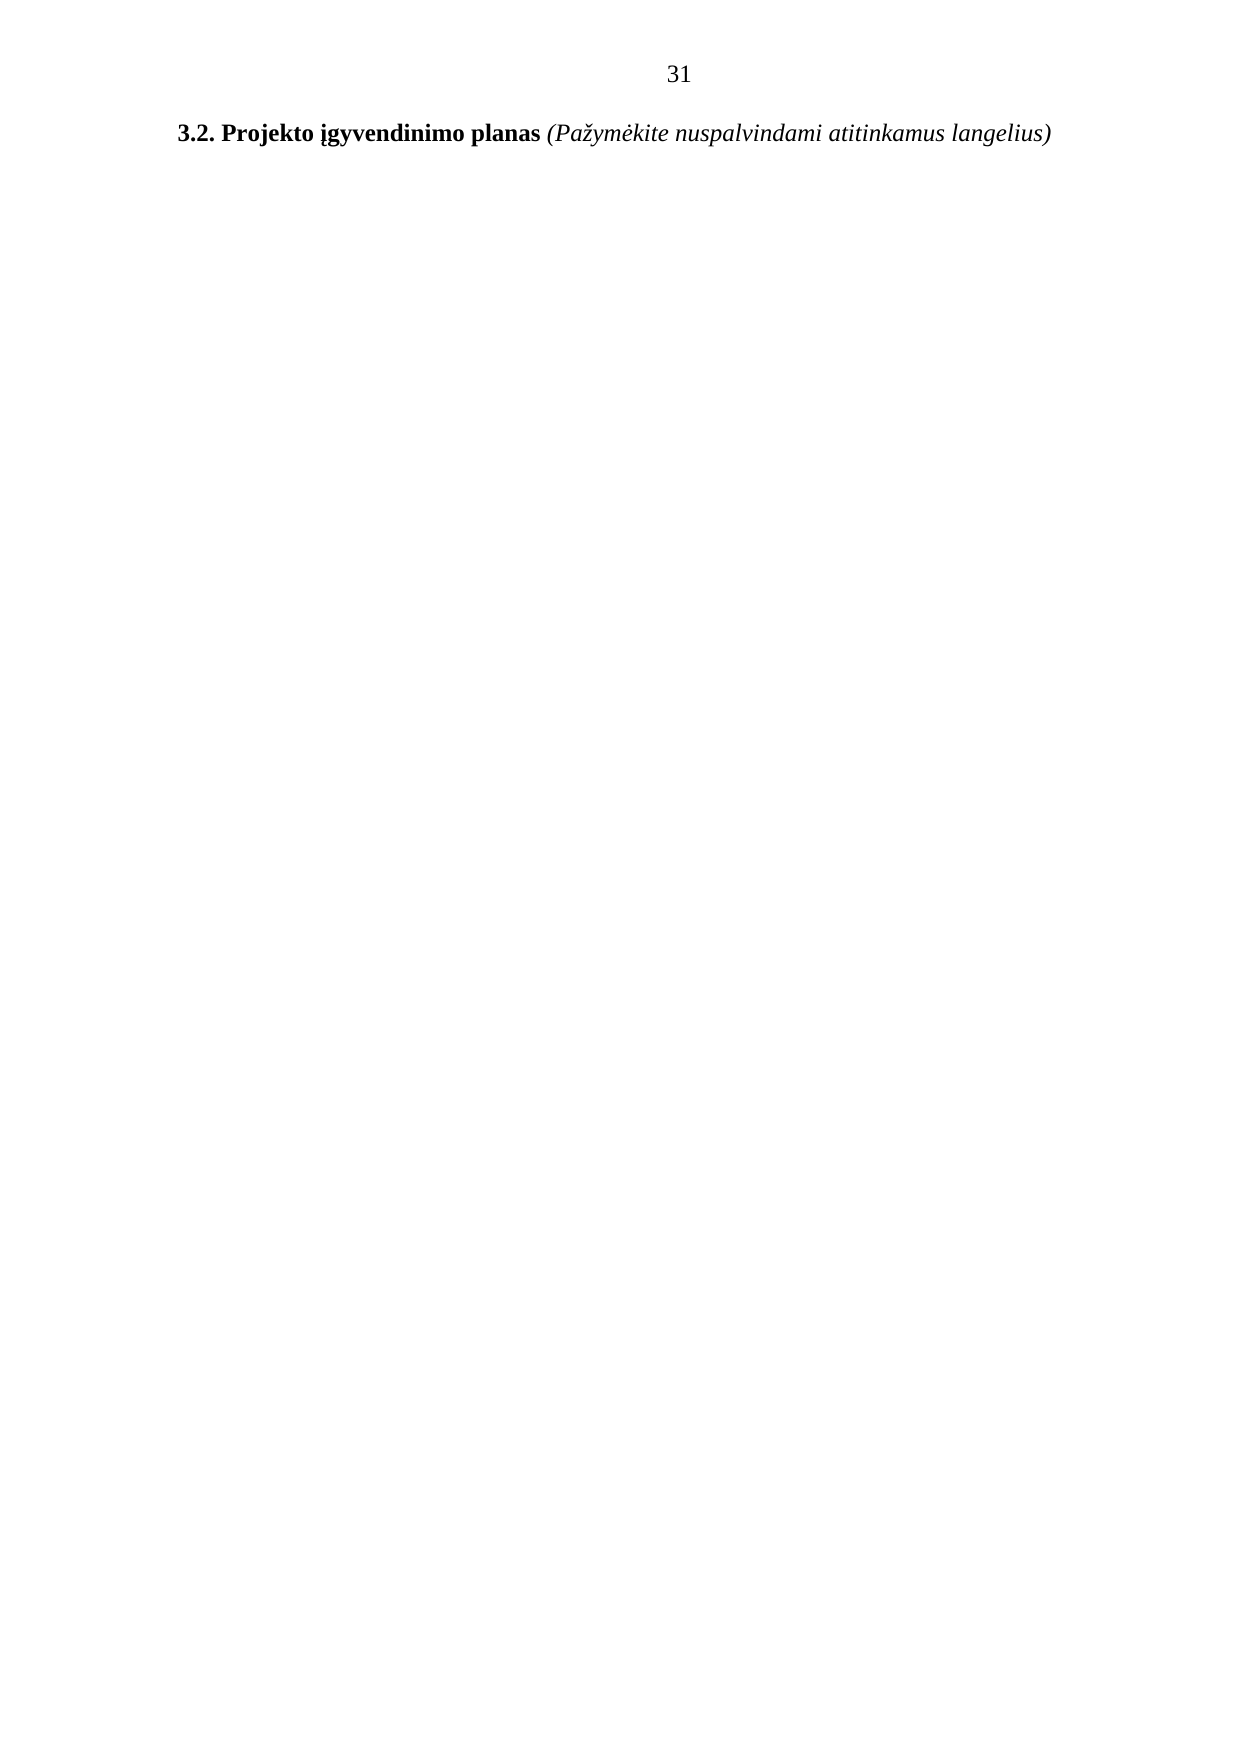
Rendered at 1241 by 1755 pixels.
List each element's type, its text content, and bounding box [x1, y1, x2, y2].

text 3.2. Projekto įgyvendinimo planas (Pažymėkite nuspalvindami atitinkamus langelius) [177, 118, 1181, 147]
